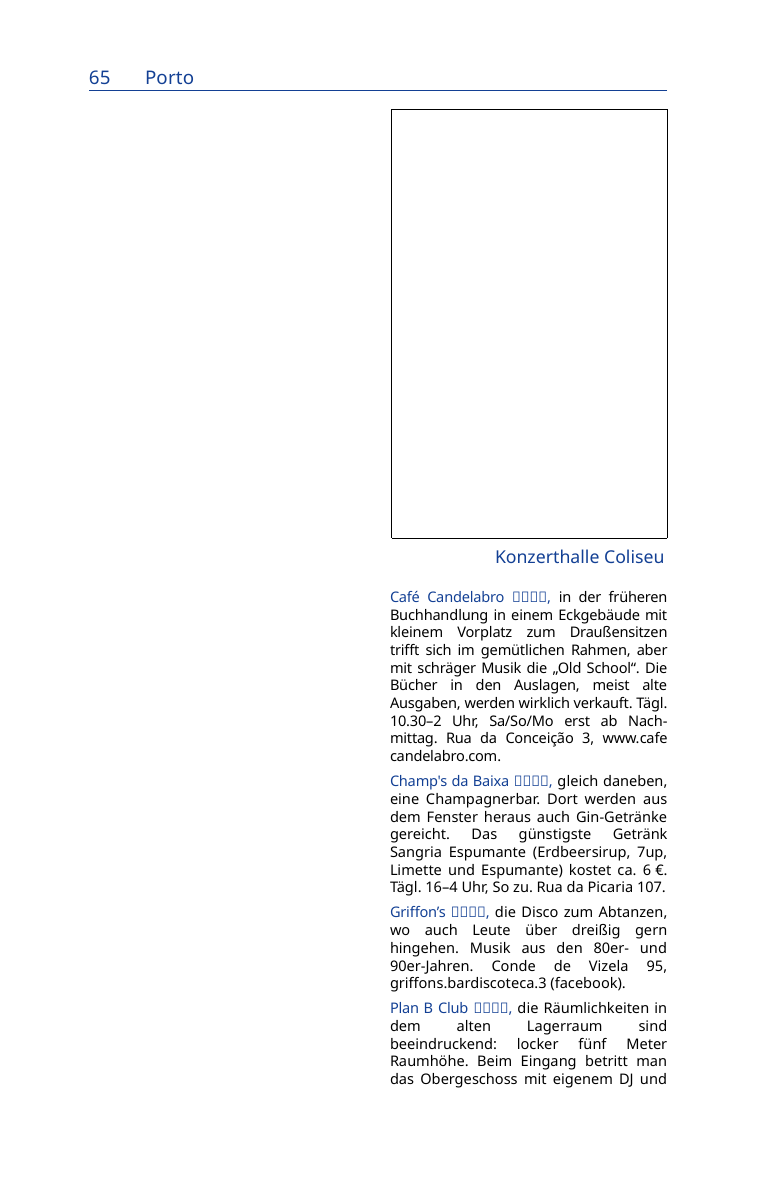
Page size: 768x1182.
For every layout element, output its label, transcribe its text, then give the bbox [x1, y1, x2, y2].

table_header 7,25*4,7 [392, 89, 667, 109]
text Plan B Club , die Räumlichkeiten in dem alten Lagerraum sind beeindruckend: locker fünf Meter Raumhöhe. Beim Eingang betritt man das Obergeschoss mit eigenem DJ und [390, 999, 667, 1088]
text Café Candelabro , in der früheren Buch­hand­lung in einem Eckgebäude mit kleinem Vor­platz zum Draußensitzen trifft sich im ge­mütlichen Rahmen, aber mit schräger Musik die „Old School“. Die Bücher in den Auslagen, meist alte Ausgaben, werden wirklich verkauft. Tägl. 10.30–2 Uhr, Sa/So/Mo erst ab Nach­mittag. Rua da Conceição 3, www.​cafe​candelabro.com. [390, 101, 667, 765]
table_cell [392, 110, 667, 538]
text Champ's da Baixa , gleich daneben, eine Champagnerbar. Dort werden aus dem Fenster heraus auch Gin-Getränke gereicht. Das güns­tigste Getränk Sangria Espumante (Erdbeer­sirup, 7up, Limette und Espumante) kostet ca. 6 €. Tägl. 16–4 Uhr, So zu. Rua da Picaria 107. [390, 772, 667, 896]
table_cell Konzerthalle Coliseu [392, 539, 667, 588]
text Griffon’s , die Disco zum Abtanzen, wo auch Leute über dreißig gern hingehen. Musik aus den 80er- und 90er-Jahren. Conde de Vizela 95, griffons.bardiscoteca.3 (facebook). [390, 904, 667, 992]
